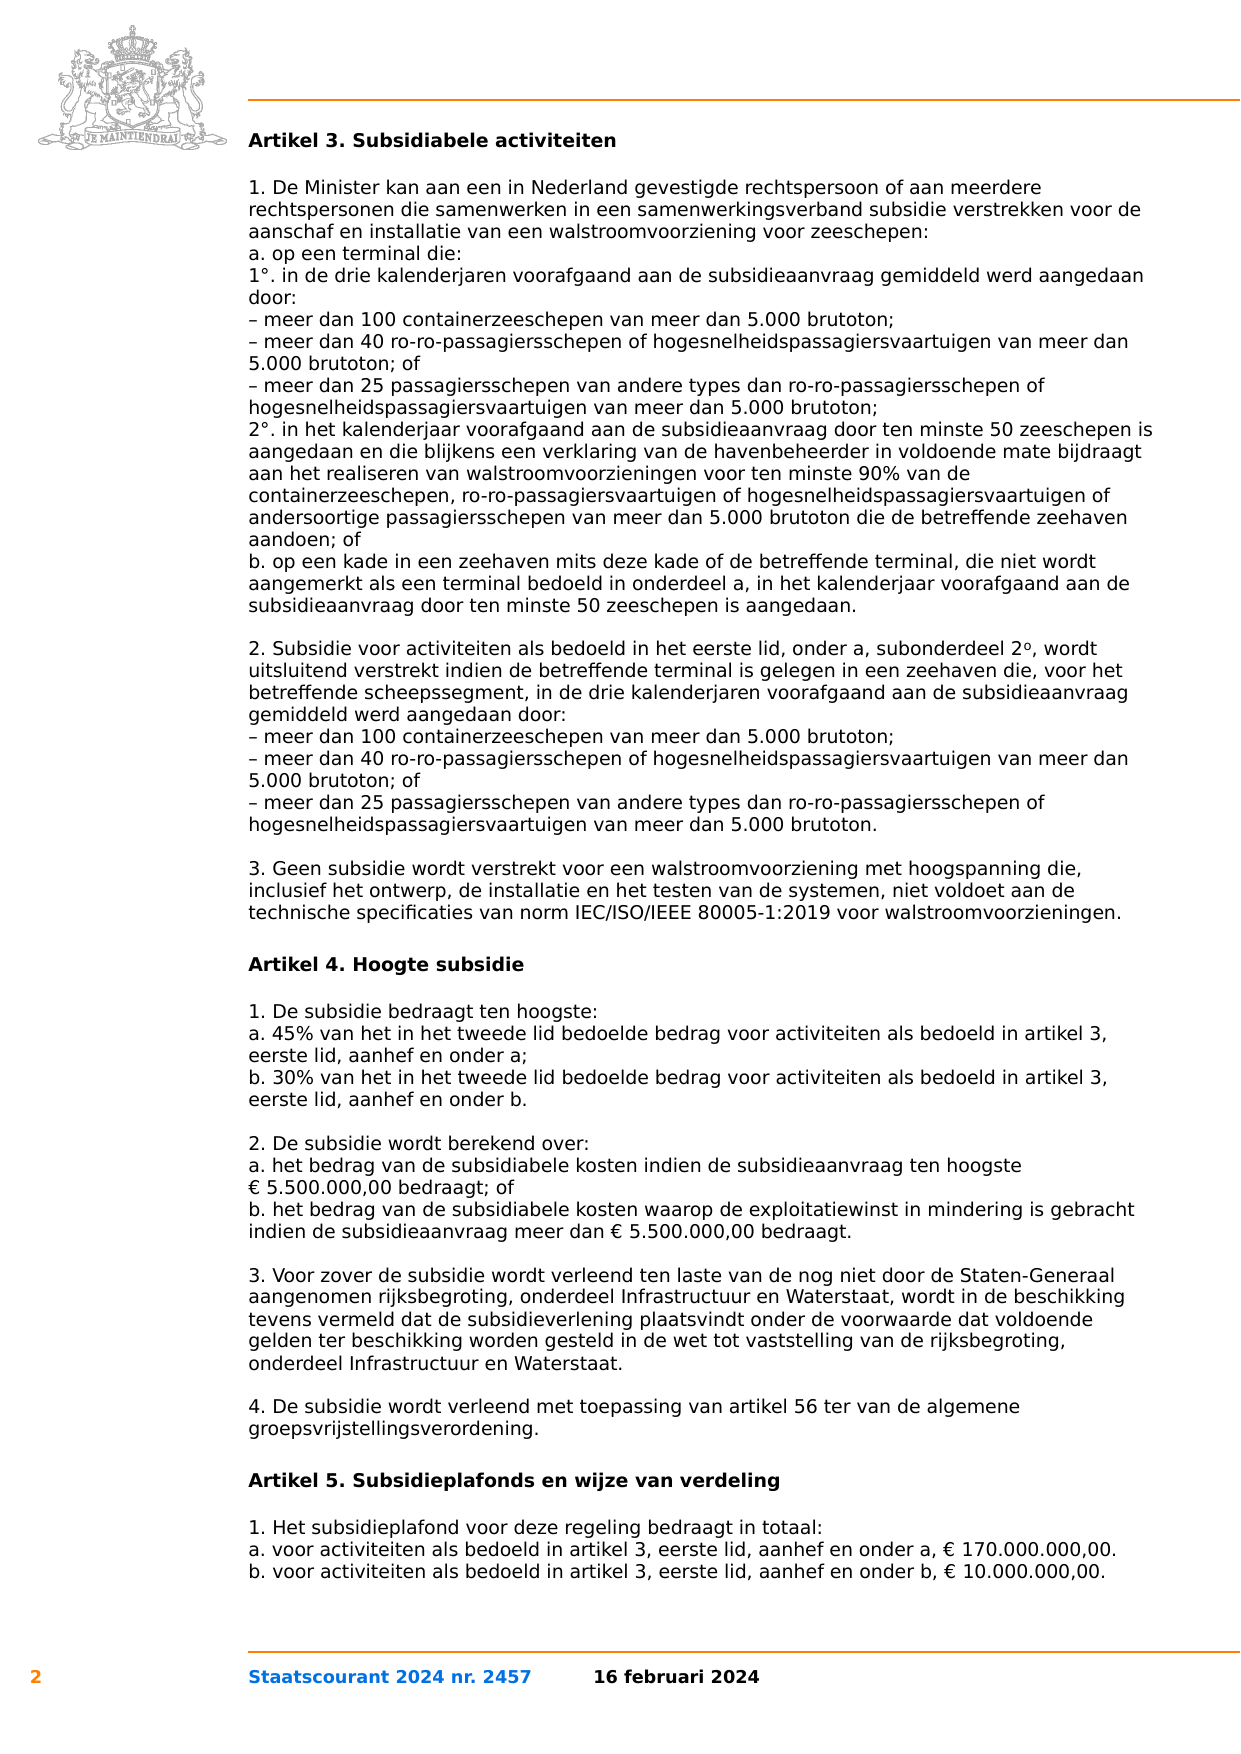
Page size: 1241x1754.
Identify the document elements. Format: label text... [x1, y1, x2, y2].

subtitle Artikel 5. Subsidieplafonds en wijze van verdeling [248, 1470, 1163, 1492]
picture [38, 25, 227, 150]
text b. 30% van het in het tweede lid bedoelde bedrag voor activiteiten als bedoeld in artikel 3, eerste lid, aanhef en onder b. [248, 1067, 1163, 1111]
text 2. De subsidie wordt berekend over: [248, 1133, 1163, 1155]
text b. het bedrag van de subsidiabele kosten waarop de exploitatiewinst in mindering is gebracht indien de subsidieaanvraag meer dan € 5.500.000,00 bedraagt. [248, 1199, 1163, 1243]
text 2. Subsidie voor activiteiten als bedoeld in het eerste lid, onder a, subonderdeel 2o, wordt uitsluitend verstrekt indien de betreffende terminal is gelegen in een zeehaven die, voor het betreffende scheepssegment, in de drie kalenderjaren voorafgaand aan de subsidieaanvraag gemiddeld werd aangedaan door: [248, 638, 1163, 726]
subtitle Artikel 3. Subsidiabele activiteiten [248, 130, 1163, 152]
text a. voor activiteiten als bedoeld in artikel 3, eerste lid, aanhef en onder a, € 170.000.000,00. [248, 1539, 1163, 1561]
text – meer dan 40 ro-ro-passagiersschepen of hogesnelheidspassagiersvaartuigen van meer dan 5.000 brutoton; of [248, 331, 1163, 375]
text 1. De subsidie bedraagt ten hoogste: [248, 1001, 1163, 1023]
text b. voor activiteiten als bedoeld in artikel 3, eerste lid, aanhef en onder b, € 10.000.000,00. [248, 1561, 1163, 1583]
text – meer dan 100 containerzeeschepen van meer dan 5.000 brutoton; [248, 726, 1163, 748]
text – meer dan 25 passagiersschepen van andere types dan ro-ro-passagiersschepen of hogesnelheidspassagiersvaartuigen van meer dan 5.000 brutoton. [248, 792, 1163, 836]
text 3. Geen subsidie wordt verstrekt voor een walstroomvoorziening met hoogspanning die, inclusief het ontwerp, de installatie en het testen van de systemen, niet voldoet aan de technische specificaties van norm IEC/ISO/IEEE 80005-1:2019 voor walstroomvoorzieningen. [248, 858, 1163, 924]
text b. op een kade in een zeehaven mits deze kade of de betreffende terminal, die niet wordt aangemerkt als een terminal bedoeld in onderdeel a, in het kalenderjaar voorafgaand aan de subsidieaanvraag door ten minste 50 zeeschepen is aangedaan. [248, 551, 1163, 616]
text 4. De subsidie wordt verleend met toepassing van artikel 56 ter van de algemene groepsvrijstellingsverordening. [248, 1396, 1163, 1440]
subtitle Artikel 4. Hoogte subsidie [248, 954, 1163, 976]
text 3. Voor zover de subsidie wordt verleend ten laste van de nog niet door de Staten-Generaal aangenomen rijksbegroting, onderdeel Infrastructuur en Waterstaat, wordt in de beschikking tevens vermeld dat de subsidieverlening plaatsvindt onder de voorwaarde dat voldoende gelden ter beschikking worden gesteld in de wet tot vaststelling van de rijksbegroting, onderdeel Infrastructuur en Waterstaat. [248, 1264, 1163, 1374]
text 1. Het subsidieplafond voor deze regeling bedraagt in totaal: [248, 1517, 1163, 1539]
text 2°. in het kalenderjaar voorafgaand aan de subsidieaanvraag door ten minste 50 zeeschepen is aangedaan en die blijkens een verklaring van de havenbeheerder in voldoende mate bijdraagt aan het realiseren van walstroomvoorzieningen voor ten minste 90% van de containerzeeschepen, ro-ro-passagiersvaartuigen of hogesnelheidspassagiersvaartuigen of andersoortige passagiersschepen van meer dan 5.000 brutoton die de betreffende zeehaven aandoen; of [248, 419, 1163, 551]
text – meer dan 100 containerzeeschepen van meer dan 5.000 brutoton; [248, 309, 1163, 331]
text – meer dan 25 passagiersschepen van andere types dan ro-ro-passagiersschepen of hogesnelheidspassagiersvaartuigen van meer dan 5.000 brutoton; [248, 375, 1163, 419]
text – meer dan 40 ro-ro-passagiersschepen of hogesnelheidspassagiersvaartuigen van meer dan 5.000 brutoton; of [248, 748, 1163, 792]
text 1. De Minister kan aan een in Nederland gevestigde rechtspersoon of aan meerdere rechtspersonen die samenwerken in een samenwerkingsverband subsidie verstrekken voor de aanschaf en installatie van een walstroomvoorziening voor zeeschepen: [248, 177, 1163, 243]
text a. het bedrag van de subsidiabele kosten indien de subsidieaanvraag ten hoogste € 5.500.000,00 bedraagt; of [248, 1155, 1163, 1199]
text 1°. in de drie kalenderjaren voorafgaand aan de subsidieaanvraag gemiddeld werd aangedaan door: [248, 265, 1163, 309]
text a. 45% van het in het tweede lid bedoelde bedrag voor activiteiten als bedoeld in artikel 3, eerste lid, aanhef en onder a; [248, 1023, 1163, 1067]
text a. op een terminal die: [248, 243, 1163, 265]
